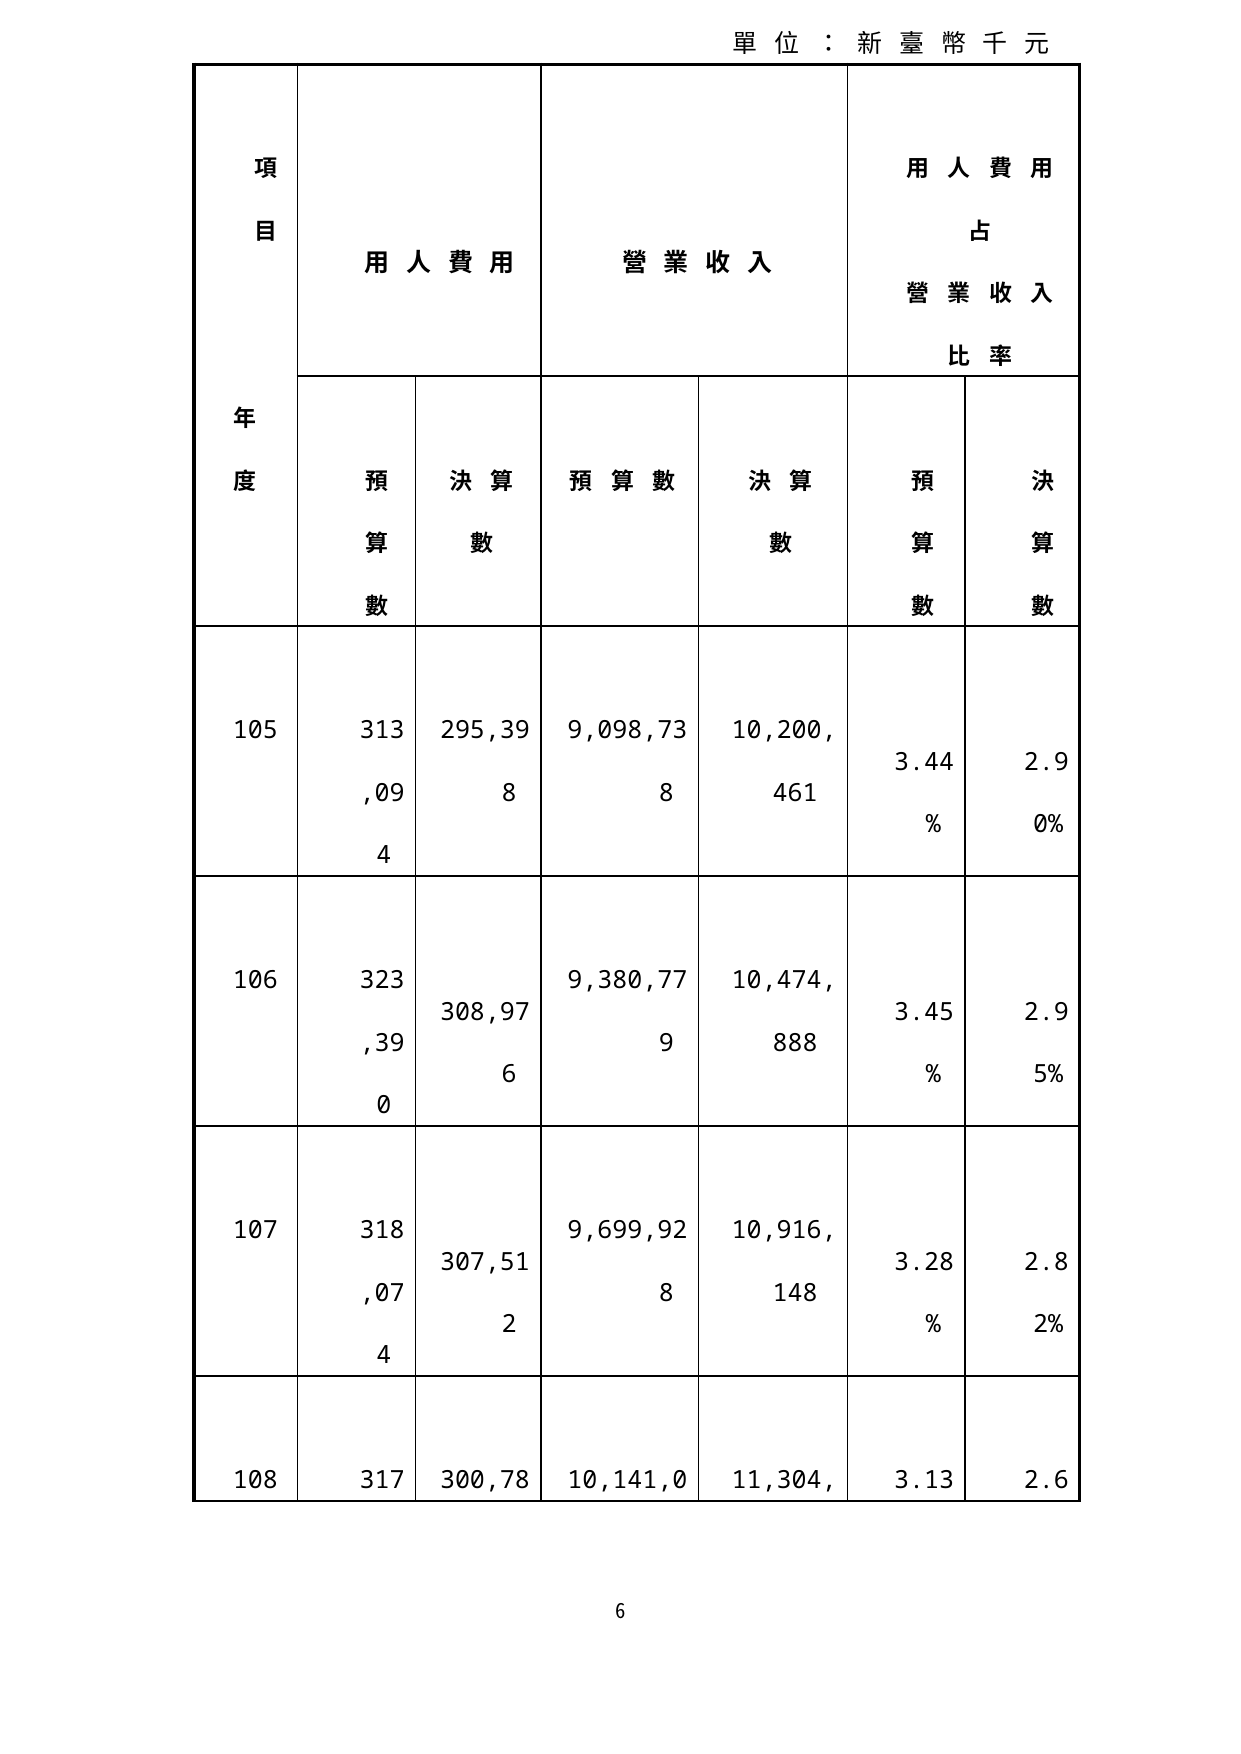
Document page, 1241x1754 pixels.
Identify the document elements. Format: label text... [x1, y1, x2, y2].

table_cell 313,094 [298, 627, 415, 875]
table_cell 決算數 [966, 377, 1078, 625]
table_cell 295,398 [416, 627, 540, 875]
table_cell 300,78 [416, 1377, 540, 1500]
table_cell 決算數 [416, 377, 540, 625]
table_cell 108 [196, 1377, 297, 1500]
table_cell 307,512 [416, 1127, 540, 1375]
table_cell 10,141,0 [542, 1377, 698, 1500]
table_cell 10,474,888 [699, 877, 847, 1125]
table_cell 323,390 [298, 877, 415, 1125]
table_cell 預算數 [542, 377, 698, 625]
table_cell 9,699,928 [542, 1127, 698, 1375]
table_cell 107 [196, 1127, 297, 1375]
table_cell 11,304, [699, 1377, 847, 1500]
text 單位：新臺幣千元 [183, 0, 1058, 62]
table_header 項目 年度 [196, 66, 297, 625]
table_header 用人費用 [298, 66, 540, 375]
table_cell 317 [298, 1377, 415, 1500]
table_header 營業收入 [542, 66, 847, 375]
table_cell 105 [196, 627, 297, 875]
table_cell 預算數 [298, 377, 415, 625]
table_header 用人費用占 營業收入比率 [848, 66, 1078, 375]
table_cell 3.28% [848, 1127, 964, 1375]
table_cell 2.90% [966, 627, 1078, 875]
table_cell 2.82% [966, 1127, 1078, 1375]
table_cell 10,916,148 [699, 1127, 847, 1375]
table_cell 106 [196, 877, 297, 1125]
table_cell 3.13 [848, 1377, 964, 1500]
table_cell 3.45% [848, 877, 964, 1125]
table_cell 9,098,738 [542, 627, 698, 875]
table_cell 決算數 [699, 377, 847, 625]
table_cell 10,200,461 [699, 627, 847, 875]
table_cell 3.44% [848, 627, 964, 875]
table_cell 318,074 [298, 1127, 415, 1375]
table_cell 預算數 [848, 377, 964, 625]
table_cell 308,976 [416, 877, 540, 1125]
table_cell 9,380,779 [542, 877, 698, 1125]
table_cell 2.95% [966, 877, 1078, 1125]
table_cell 2.6 [966, 1377, 1078, 1500]
